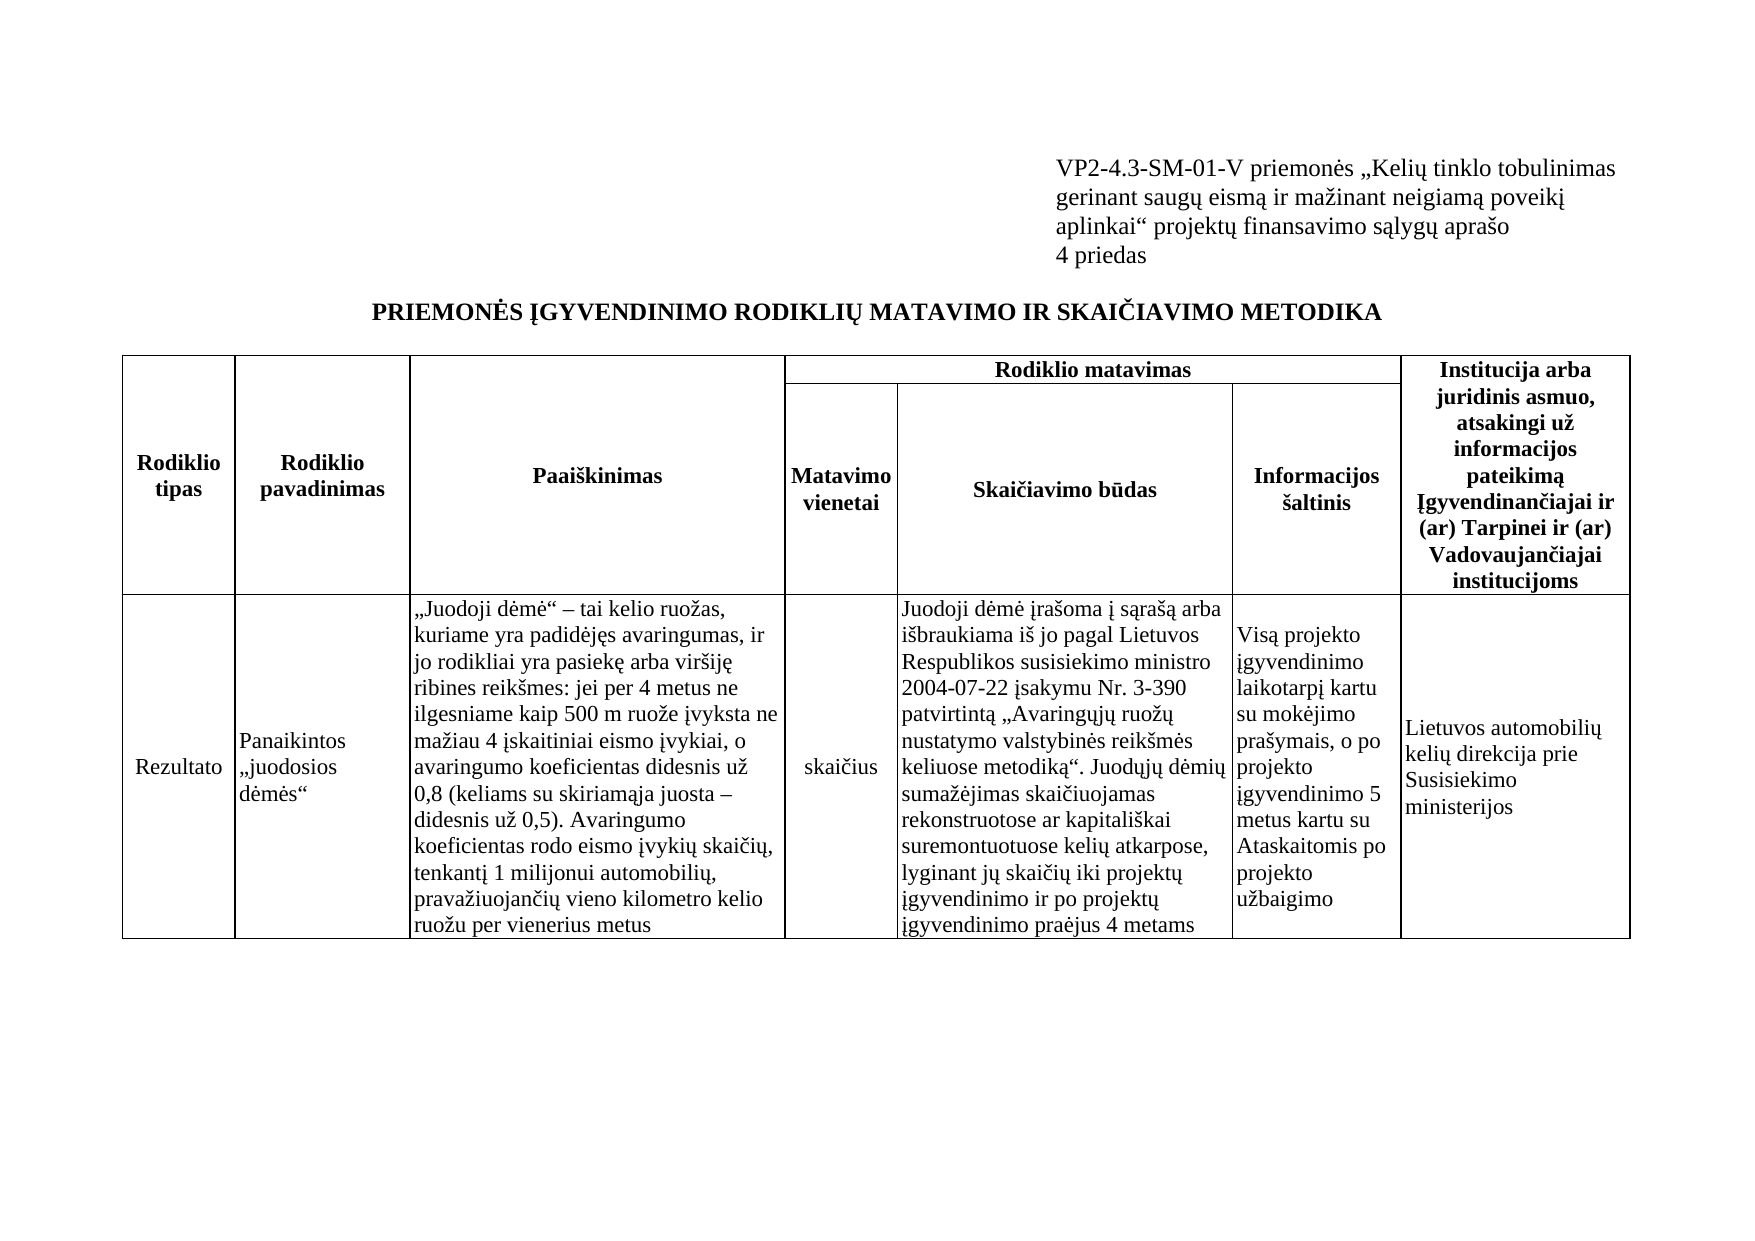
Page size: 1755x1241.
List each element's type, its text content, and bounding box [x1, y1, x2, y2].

table_cell Lietuvos automobilių kelių direkcija prie Susisiekimo ministerijos [1402, 595, 1629, 938]
text VP2-4.3-SM-01-V priemonės „Kelių tinklo tobulinimas gerinant saugų eismą ir mažinant neigiamą poveikį aplinkai“ projektų finansavimo sąlygų aprašo [1056, 153, 1636, 240]
table_cell Rezultato [123, 595, 234, 938]
table_header Rodiklio matavimas [786, 356, 1400, 383]
table_cell skaičius [786, 595, 897, 938]
table_cell Panaikintos „juodosios dėmės“ [236, 595, 409, 938]
table_header Paaiškinimas [411, 356, 784, 593]
table_cell Matavimo vienetai [786, 384, 897, 593]
table_cell „Juodoji dėmė“ – tai kelio ruožas, kuriame yra padidėjęs avaringumas, ir jo rodikliai yra pasiekę arba viršiję ribines reikšmes: jei per 4 metus ne ilgesniame kaip 500 m ruože įvyksta ne mažiau 4 įskaitiniai eismo įvykiai, o avaringumo koeficientas didesnis už 0,8 (keliams su skiriamąja juosta – didesnis už 0,5). Avaringumo koeficientas rodo eismo įvykių skaičių, tenkantį 1 milijonui automobilių, pravažiuojančių vieno kilometro kelio ruožu per vienerius metus [411, 595, 784, 938]
table_header Institucija arba juridinis asmuo, atsakingi už informacijos pateikimą Įgyvendinančiajai ir (ar) Tarpinei ir (ar) Vadovaujančiajai institucijoms [1402, 356, 1629, 593]
table_cell Juodoji dėmė įrašoma į sąrašą arba išbraukiama iš jo pagal Lietuvos Respublikos susisiekimo ministro 2004-07-22 įsakymu Nr. 3-390 patvirtintą „Avaringųjų ruožų nustatymo valstybinės reikšmės keliuose metodiką“. Juodųjų dėmių sumažėjimas skaičiuojamas rekonstruotose ar kapitališkai suremontuotuose kelių atkarpose, lyginant jų skaičių iki projektų įgyvendinimo ir po projektų įgyvendinimo praėjus 4 metams [898, 595, 1232, 938]
table_header Rodiklio tipas [123, 356, 234, 593]
table_cell Skaičiavimo būdas [898, 384, 1232, 593]
table_header Rodiklio pavadinimas [236, 356, 409, 593]
text PRIEMONĖS ĮGYVENDINIMO RODIKLIŲ MATAVIMO IR SKAIČIAVIMO METODIKA [118, 297, 1636, 326]
table_cell Visą projekto įgyvendinimo laikotarpį kartu su mokėjimo prašymais, o po projekto įgyvendinimo 5 metus kartu su Ataskaitomis po projekto užbaigimo [1233, 595, 1400, 938]
table_cell Informacijos šaltinis [1233, 384, 1400, 593]
text 4 priedas [1056, 240, 1636, 268]
